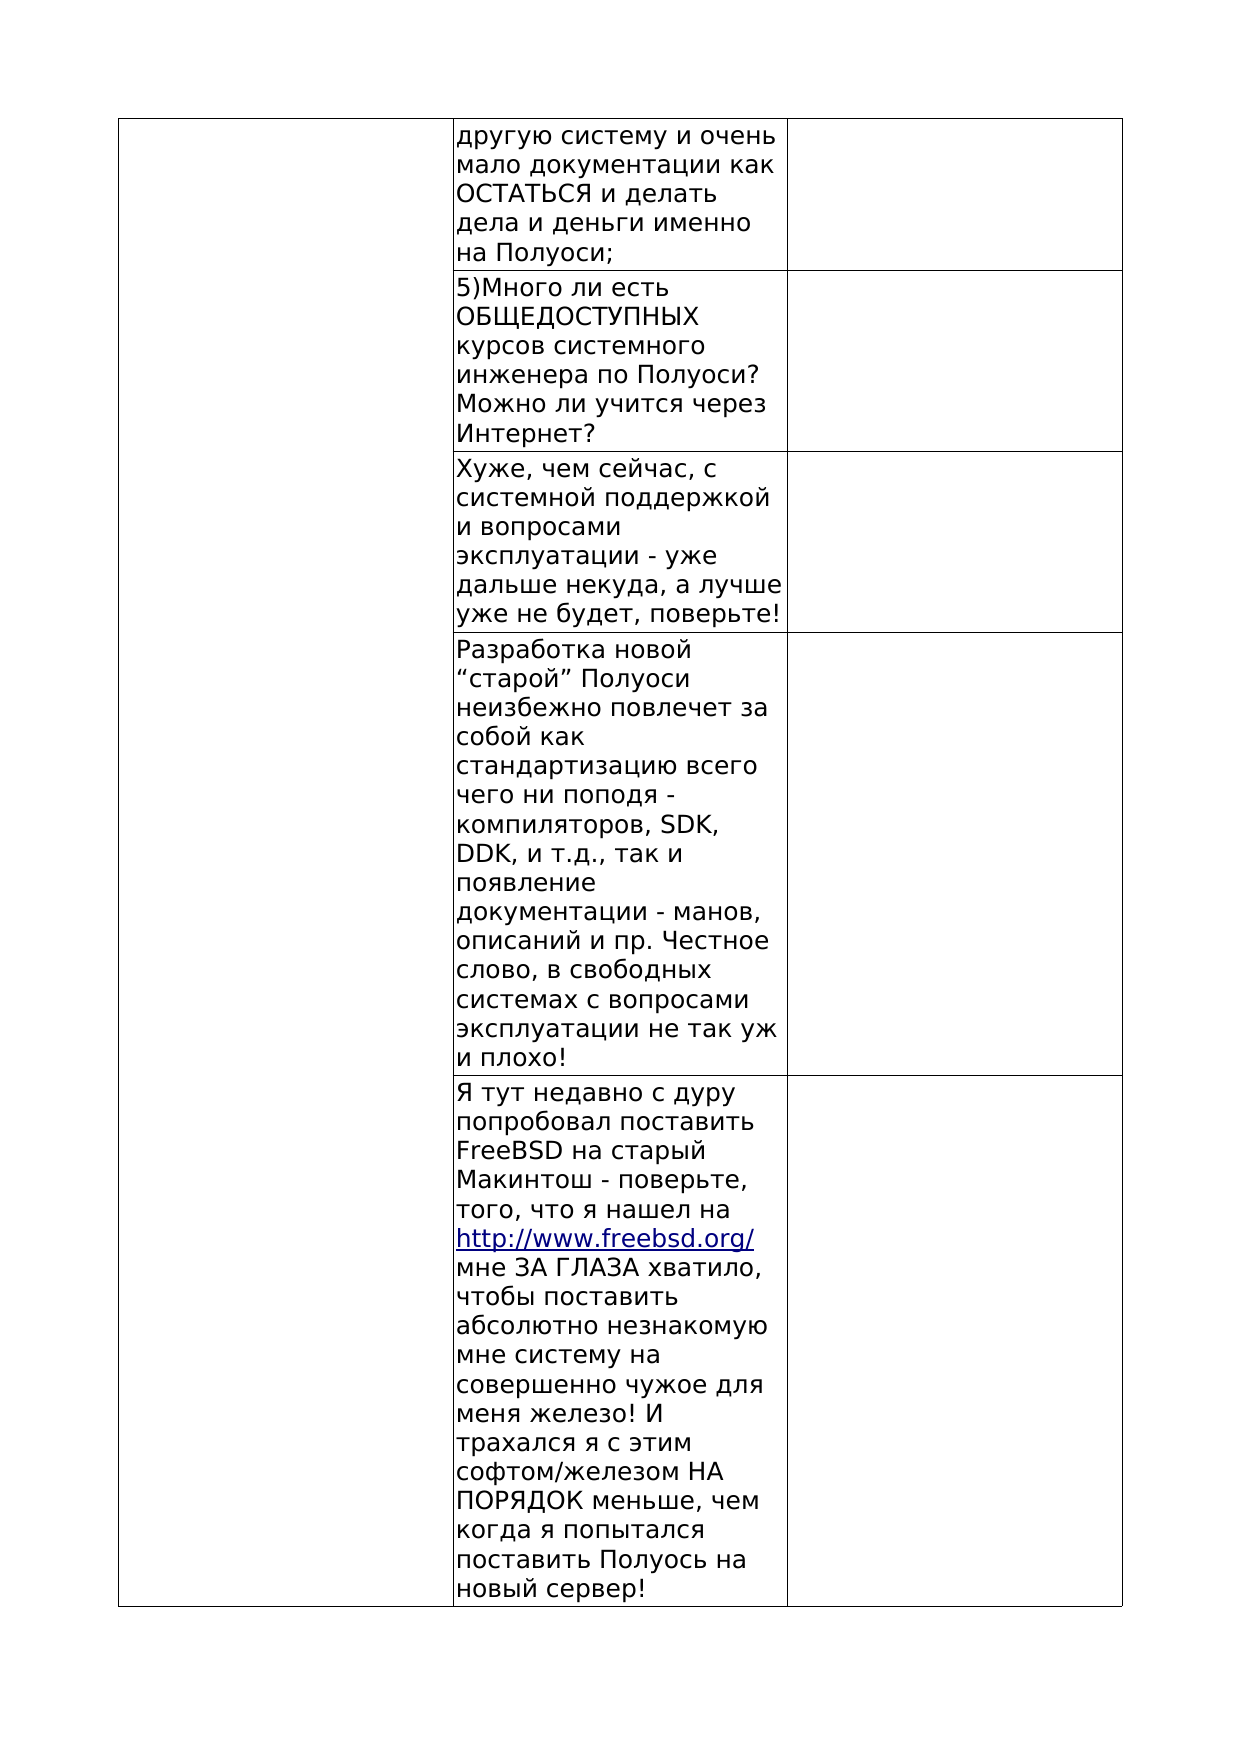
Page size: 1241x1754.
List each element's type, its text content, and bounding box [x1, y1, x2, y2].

table_cell [788, 633, 1122, 1075]
table_cell 5)Много ли есть ОБЩЕДОСТУПНЫХ курсов системного инженера по Полуоси? Можно ли учится через Интернет? [454, 271, 787, 451]
table_cell Хуже, чем сейчас, с системной поддержкой и вопросами эксплуатации - уже дальше некуда, а лучше уже не будет, поверьте! [454, 452, 787, 632]
table_cell Я тут недавно с дуру попробовал поставить FreeBSD на старый Макинтош - поверьте, того, что я нашел на http://www.freebsd.org/ мне ЗА ГЛАЗА хватило, чтобы поставить абсолютно незнакомую мне систему на совершенно чужое для меня железо! И трахался я с этим софтом/железом НА ПОРЯДОК меньше, чем когда я попытался поставить Полуось на новый сервер! [454, 1076, 787, 1606]
table_cell [788, 1076, 1122, 1606]
table_cell Разработка новой “старой” Полуоси неизбежно повлечет за собой как стандартизацию всего чего ни поподя - компиляторов, SDK, DDK, и т.д., так и появление документации - манов, описаний и пр. Честное слово, в свободных системах с вопросами эксплуатации не так уж и плохо! [454, 633, 787, 1075]
table_cell [788, 271, 1122, 451]
table_cell [788, 452, 1122, 632]
table_cell [788, 119, 1122, 270]
table_cell [119, 119, 453, 1606]
table_cell другую систему и очень мало документации как ОСТАТЬСЯ и делать дела и деньги именно на Полуоси; [454, 119, 787, 270]
